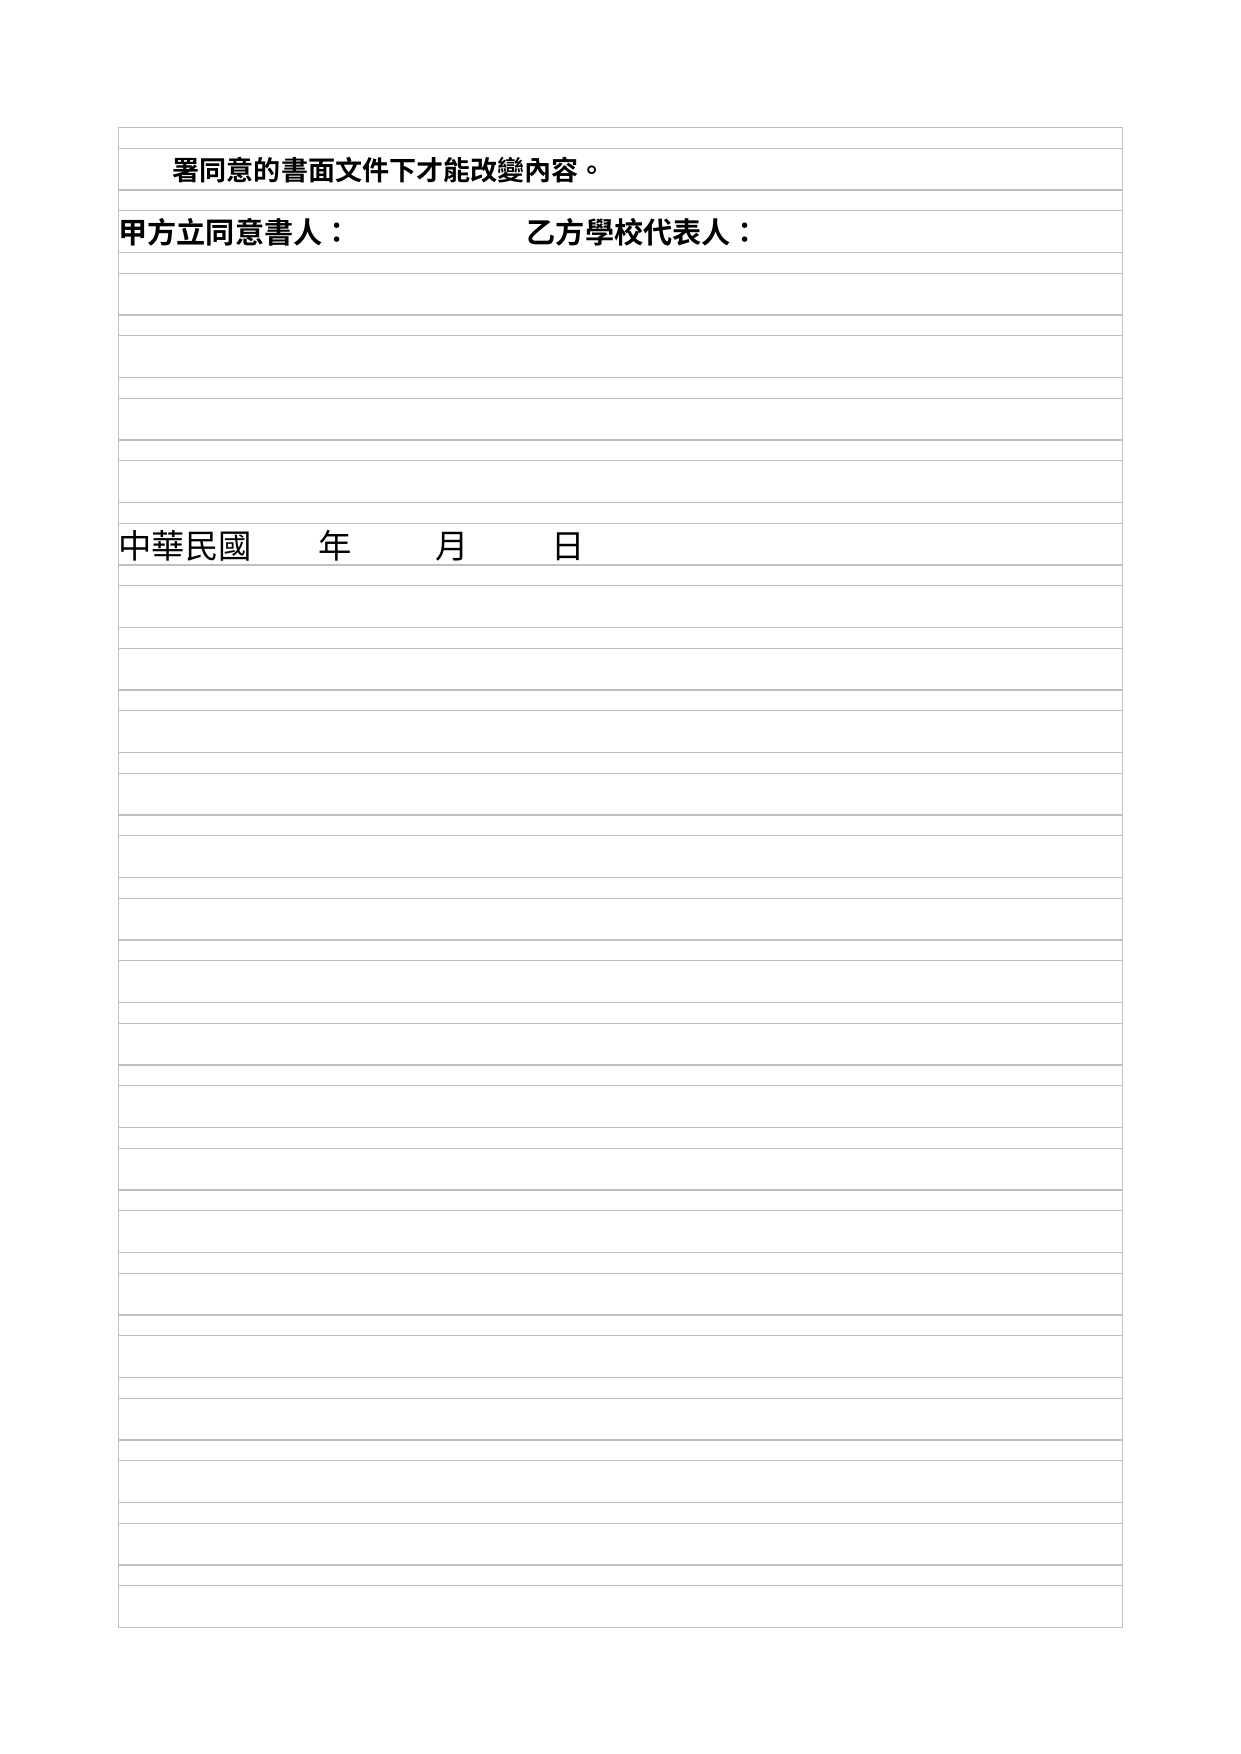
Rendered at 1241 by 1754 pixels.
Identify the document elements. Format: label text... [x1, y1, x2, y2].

text 署同意的書面文件下才能改變內容。 [119, 149, 1122, 189]
text [119, 503, 1122, 523]
text [119, 191, 1122, 210]
text [119, 128, 1122, 148]
text 中華民國 年 月 日 [119, 524, 1122, 564]
text 甲方立同意書人： 乙方學校代表人： [119, 211, 1122, 252]
